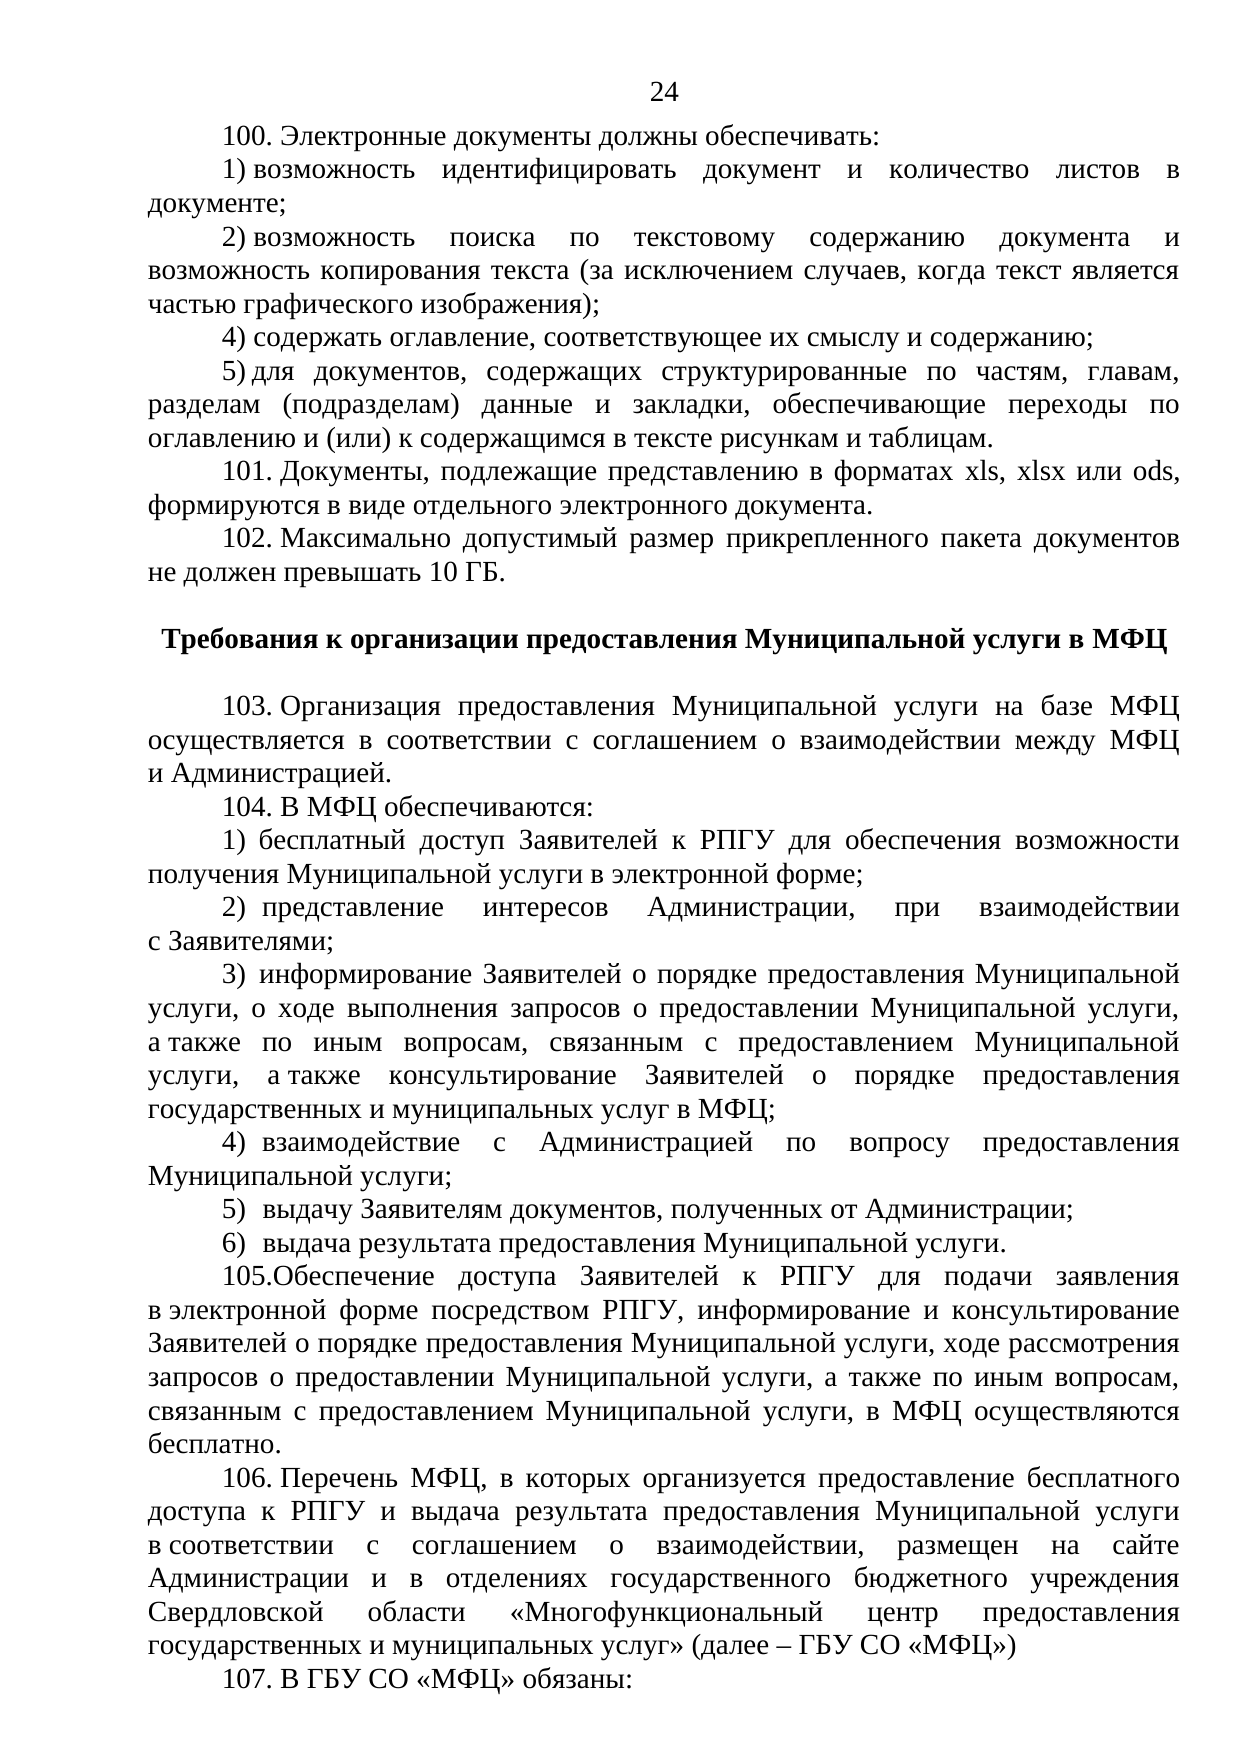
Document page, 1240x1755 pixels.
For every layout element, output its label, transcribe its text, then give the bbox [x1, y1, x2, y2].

text 103. Организация предоставления Муниципальной услуги на базе МФЦ осуществляется в соответствии с соглашением о взаимодействии между МФЦ и Администрацией. [148, 688, 1181, 789]
text 102. Максимально допустимый размер прикрепленного пакета документов не должен превышать 10 ГБ. [148, 521, 1181, 588]
text 5) выдачу Заявителям документов, полученных от Администрации; [148, 1191, 1181, 1225]
text 107. В ГБУ СО «МФЦ» обязаны: [148, 1661, 1181, 1694]
text 4) взаимодействие с Администрацией по вопросу предоставления Муниципальной услуги; [148, 1124, 1181, 1191]
text 6) выдача результата предоставления Муниципальной услуги. [148, 1225, 1181, 1258]
text 104. В МФЦ обеспечиваются: [148, 789, 1181, 822]
text 4) содержать оглавление, соответствующее их смыслу и содержанию; [148, 319, 1181, 353]
text 5) для документов, содержащих структурированные по частям, главам, разделам (подразделам) данные и закладки, обеспечивающие переходы по оглавлению и (или) к содержащимся в тексте рисункам и таблицам. [148, 353, 1181, 453]
text Требования к организации предоставления Муниципальной услуги в МФЦ [148, 621, 1181, 655]
text 106. Перечень МФЦ, в которых организуется предоставление бесплатного доступа к РПГУ и выдача результата предоставления Муниципальной услуги в соответствии с соглашением о взаимодействии, размещен на сайте Администрации и в отделениях государственного бюджетного учреждения Свердловской области «Многофункциональный центр предоставления государственных и муниципальных услуг» (далее – ГБУ СО «МФЦ») [148, 1460, 1181, 1661]
text 1) бесплатный доступ Заявителей к РПГУ для обеспечения возможности получения Муниципальной услуги в электронной форме; [148, 822, 1181, 889]
text 2) представление интересов Администрации, при взаимодействии с Заявителями; [148, 889, 1181, 957]
text 3) информирование Заявителей о порядке предоставления Муниципальной услуги, о ходе выполнения запросов о предоставлении Муниципальной услуги, а также по иным вопросам, связанным с предоставлением Муниципальной услуги, а также консультирование Заявителей о порядке предоставления государственных и муниципальных услуг в МФЦ; [148, 957, 1181, 1124]
text 2) возможность поиска по текстовому содержанию документа и возможность копирования текста (за исключением случаев, когда текст является частью графического изображения); [148, 219, 1181, 319]
text 101. Документы, подлежащие представлению в форматах xls, xlsx или ods, формируются в виде отдельного электронного документа. [148, 453, 1181, 521]
text 1) возможность идентифицировать документ и количество листов в документе; [148, 152, 1181, 219]
text 105.Обеспечение доступа Заявителей к РПГУ для подачи заявления в электронной форме посредством РПГУ, информирование и консультирование Заявителей о порядке предоставления Муниципальной услуги, ходе рассмотрения запросов о предоставлении Муниципальной услуги, а также по иным вопросам, связанным с предоставлением Муниципальной услуги, в МФЦ осуществляются бесплатно. [148, 1258, 1181, 1460]
text 100. Электронные документы должны обеспечивать: [148, 118, 1181, 152]
